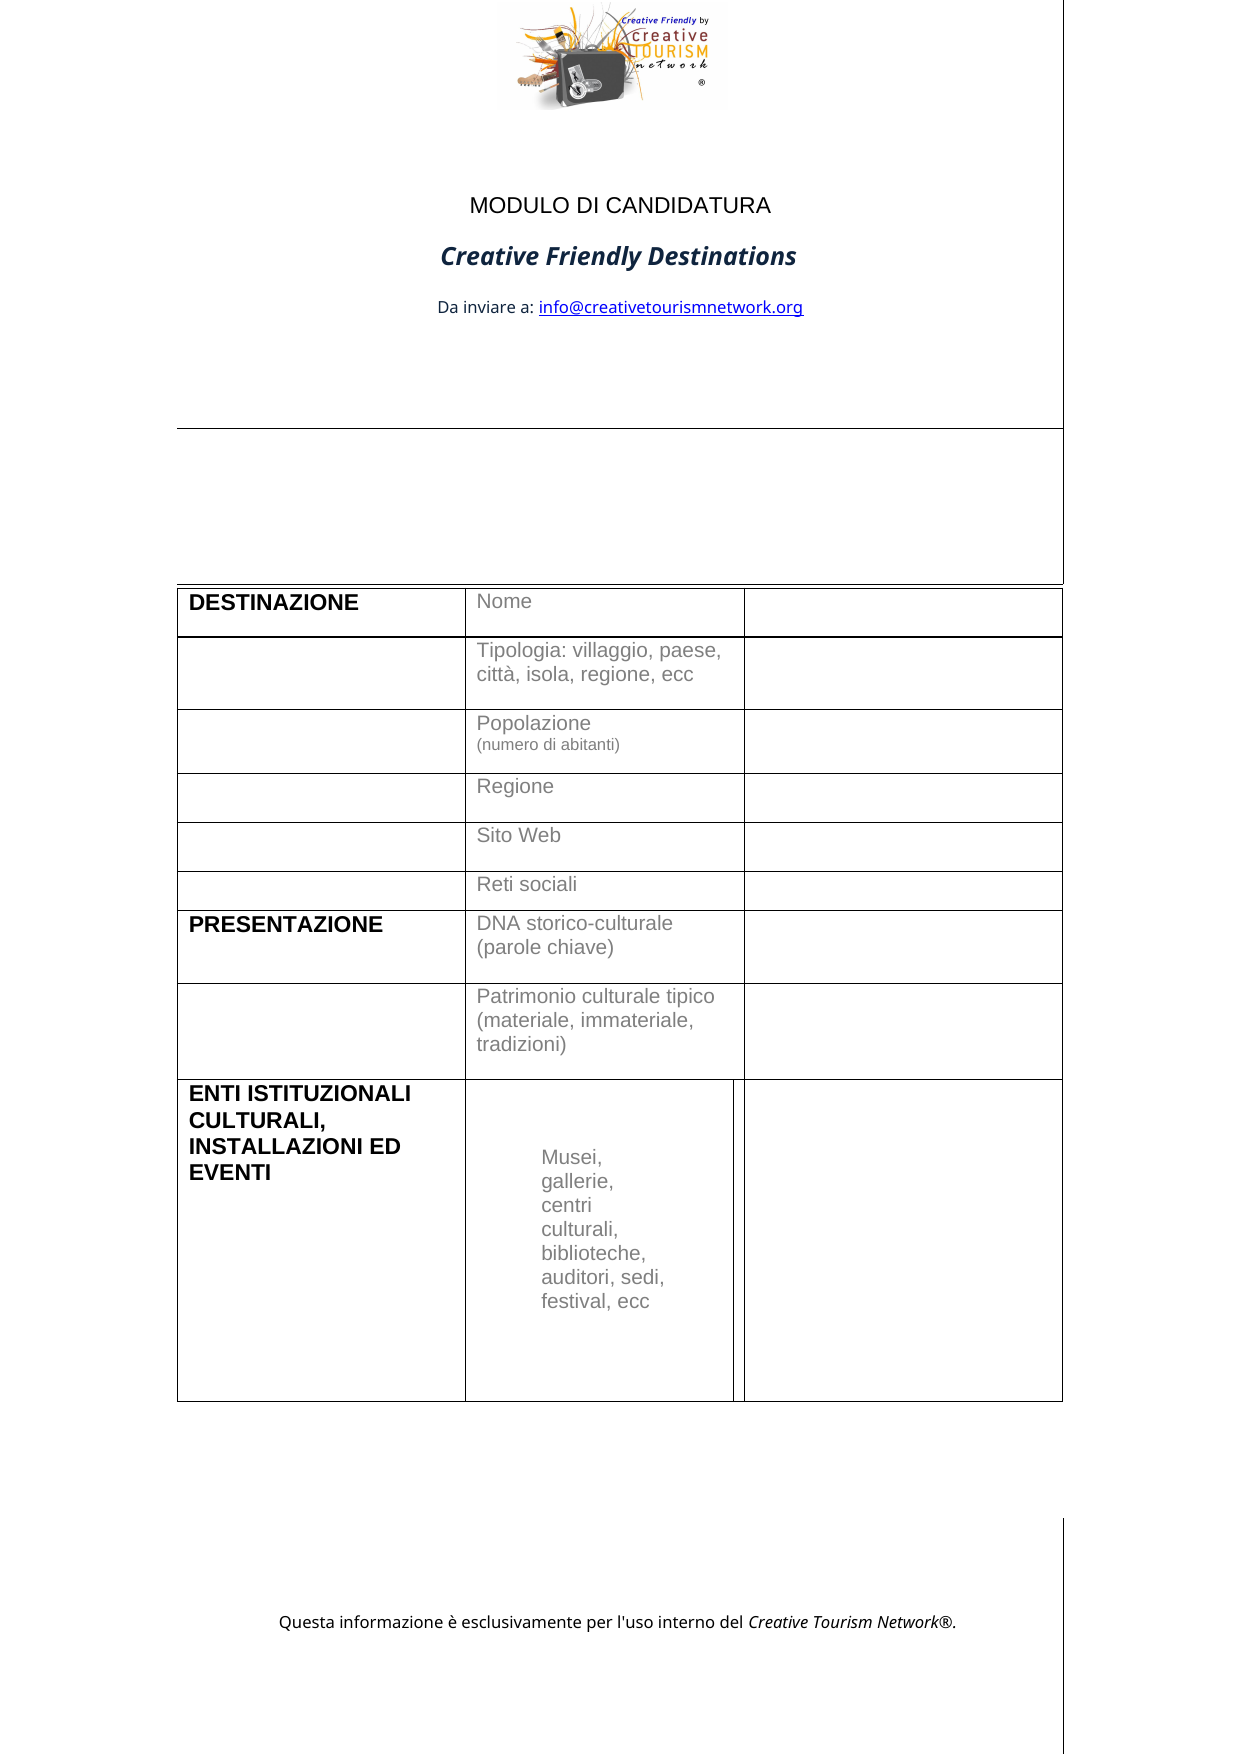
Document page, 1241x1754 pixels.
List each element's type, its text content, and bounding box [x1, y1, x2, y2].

table_header Nome [466, 589, 744, 636]
table_header DESTINAZIONE [178, 589, 465, 636]
table_cell [178, 710, 465, 773]
table_cell [178, 872, 465, 909]
table_cell [745, 638, 1062, 709]
table_cell [178, 984, 465, 1079]
table_cell PRESENTAZIONE [178, 911, 465, 982]
table_cell [178, 823, 465, 871]
table_cell [745, 872, 1062, 909]
table_cell [745, 911, 1062, 982]
table_cell [745, 710, 1062, 773]
table_cell Popolazione (numero di abitanti) [466, 710, 744, 773]
table_cell Patrimonio culturale tipico (materiale, immateriale, tradizioni) [466, 984, 744, 1079]
table_cell Reti sociali [466, 872, 744, 909]
table_cell [178, 774, 465, 822]
table_cell [734, 1080, 744, 1401]
table_cell [745, 1080, 1062, 1401]
table_cell [745, 823, 1062, 871]
table_cell ENTI ISTITUZIONALI CULTURALI, INSTALLAZIONI ED EVENTI [178, 1080, 465, 1401]
table_cell [745, 774, 1062, 822]
table_cell Regione [466, 774, 744, 822]
table_cell [745, 984, 1062, 1079]
table_cell [178, 638, 465, 709]
table_cell Sito Web [466, 823, 744, 871]
table_cell Tipologia: villaggio, paese, città, isola, regione, ecc [466, 638, 744, 709]
table_cell DNA storico-culturale (parole chiave) [466, 911, 744, 982]
table_cell Musei, gallerie, centri culturali, biblioteche, auditori, sedi, festival, ecc [466, 1080, 733, 1401]
table_header [745, 589, 1062, 636]
